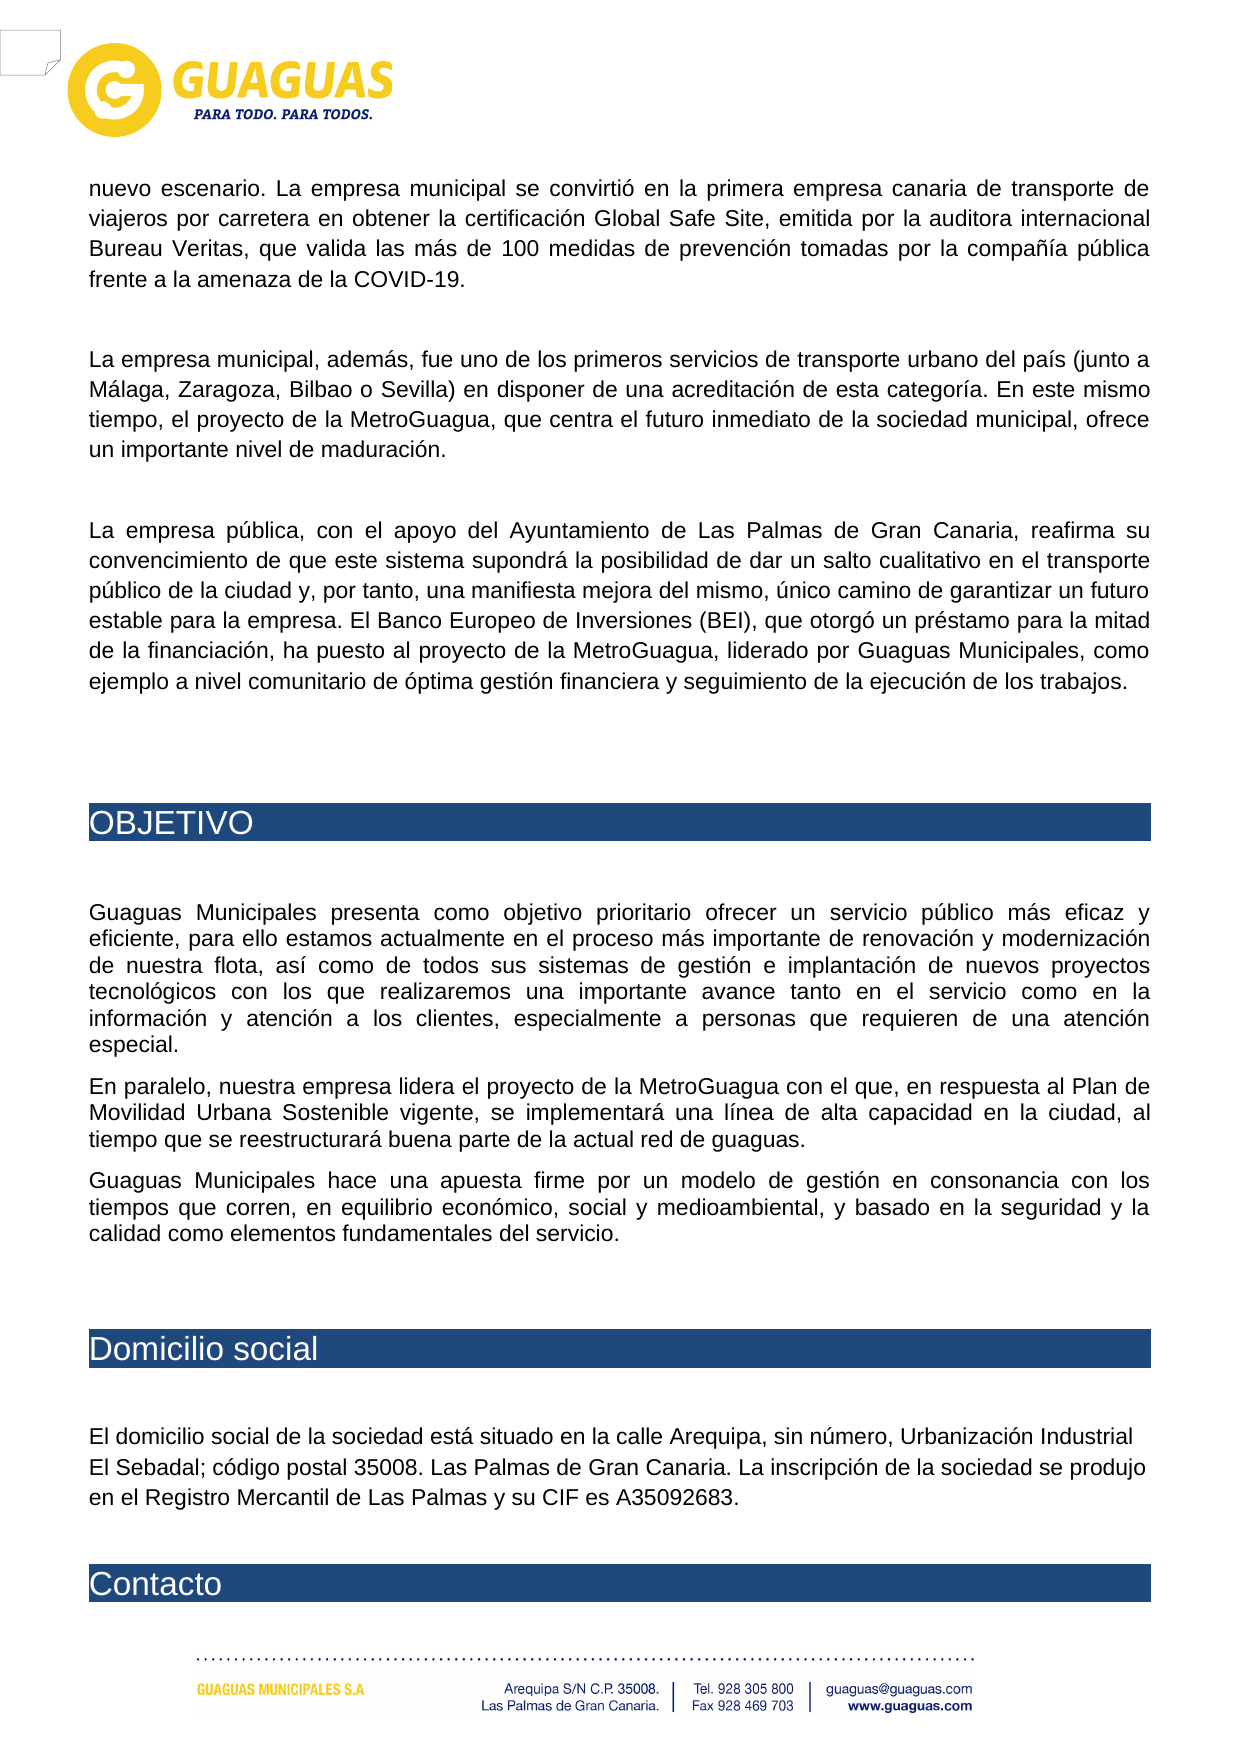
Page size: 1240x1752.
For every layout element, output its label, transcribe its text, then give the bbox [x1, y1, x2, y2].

text Contacto [89, 1564, 1151, 1602]
text El domicilio social de la sociedad está situado en la calle Arequipa, sin número, Urbanización Industrial El Sebadal; código postal 35008. Las Palmas de Gran Canaria. La inscripción de la sociedad se produjo en el Registro Mercantil de Las Palmas y su CIF es A35092683. [89, 1423, 1151, 1510]
text Domicilio social [89, 1329, 1151, 1368]
text nuevo escenario. La empresa municipal se convirtió en la primera empresa canaria de transporte de viajeros por carretera en obtener la certificación Global Safe Site, emitida por la auditora internacional Bureau Veritas, que valida las más de 100 medidas de prevención tomadas por la compañía pública frente a la amenaza de la COVID-19. [89, 175, 1151, 292]
text En paralelo, nuestra empresa lidera el proyecto de la MetroGuagua con el que, en respuesta al Plan de Movilidad Urbana Sostenible vigente, se implementará una línea de alta capacidad en la ciudad, al tiempo que se reestructurará buena parte de la actual red de guaguas. [89, 1073, 1151, 1152]
text La empresa pública, con el apoyo del Ayuntamiento de Las Palmas de Gran Canaria, reafirma su convencimiento de que este sistema supondrá la posibilidad de dar un salto cualitativo en el transporte público de la ciudad y, por tanto, una manifiesta mejora del mismo, único camino de garantizar un futuro estable para la empresa. El Banco Europeo de Inversiones (BEI), que otorgó un préstamo para la mitad de la financiación, ha puesto al proyecto de la MetroGuagua, liderado por Guaguas Municipales, como ejemplo a nivel comunitario de óptima gestión financiera y seguimiento de la ejecución de los trabajos. [89, 517, 1151, 694]
text La empresa municipal, además, fue uno de los primeros servicios de transporte urbano del país (junto a Málaga, Zaragoza, Bilbao o Sevilla) en disponer de una acreditación de esta categoría. En este mismo tiempo, el proyecto de la MetroGuagua, que centra el futuro inmediato de la sociedad municipal, ofrece un importante nivel de maduración. [89, 346, 1151, 463]
text Guaguas Municipales hace una apuesta firme por un modelo de gestión en consonancia con los tiempos que corren, en equilibrio económico, social y medioambiental, y basado en la seguridad y la calidad como elementos fundamentales del servicio. [89, 1167, 1151, 1247]
text Guaguas Municipales presenta como objetivo prioritario ofrecer un servicio público más eficaz y eficiente, para ello estamos actualmente en el proceso más importante de renovación y modernización de nuestra flota, así como de todos sus sistemas de gestión e implantación de nuevos proyectos tecnológicos con los que realizaremos una importante avance tanto en el servicio como en la información y atención a los clientes, especialmente a personas que requieren de una atención especial. [89, 899, 1151, 1057]
text OBJETIVO [89, 803, 1151, 841]
